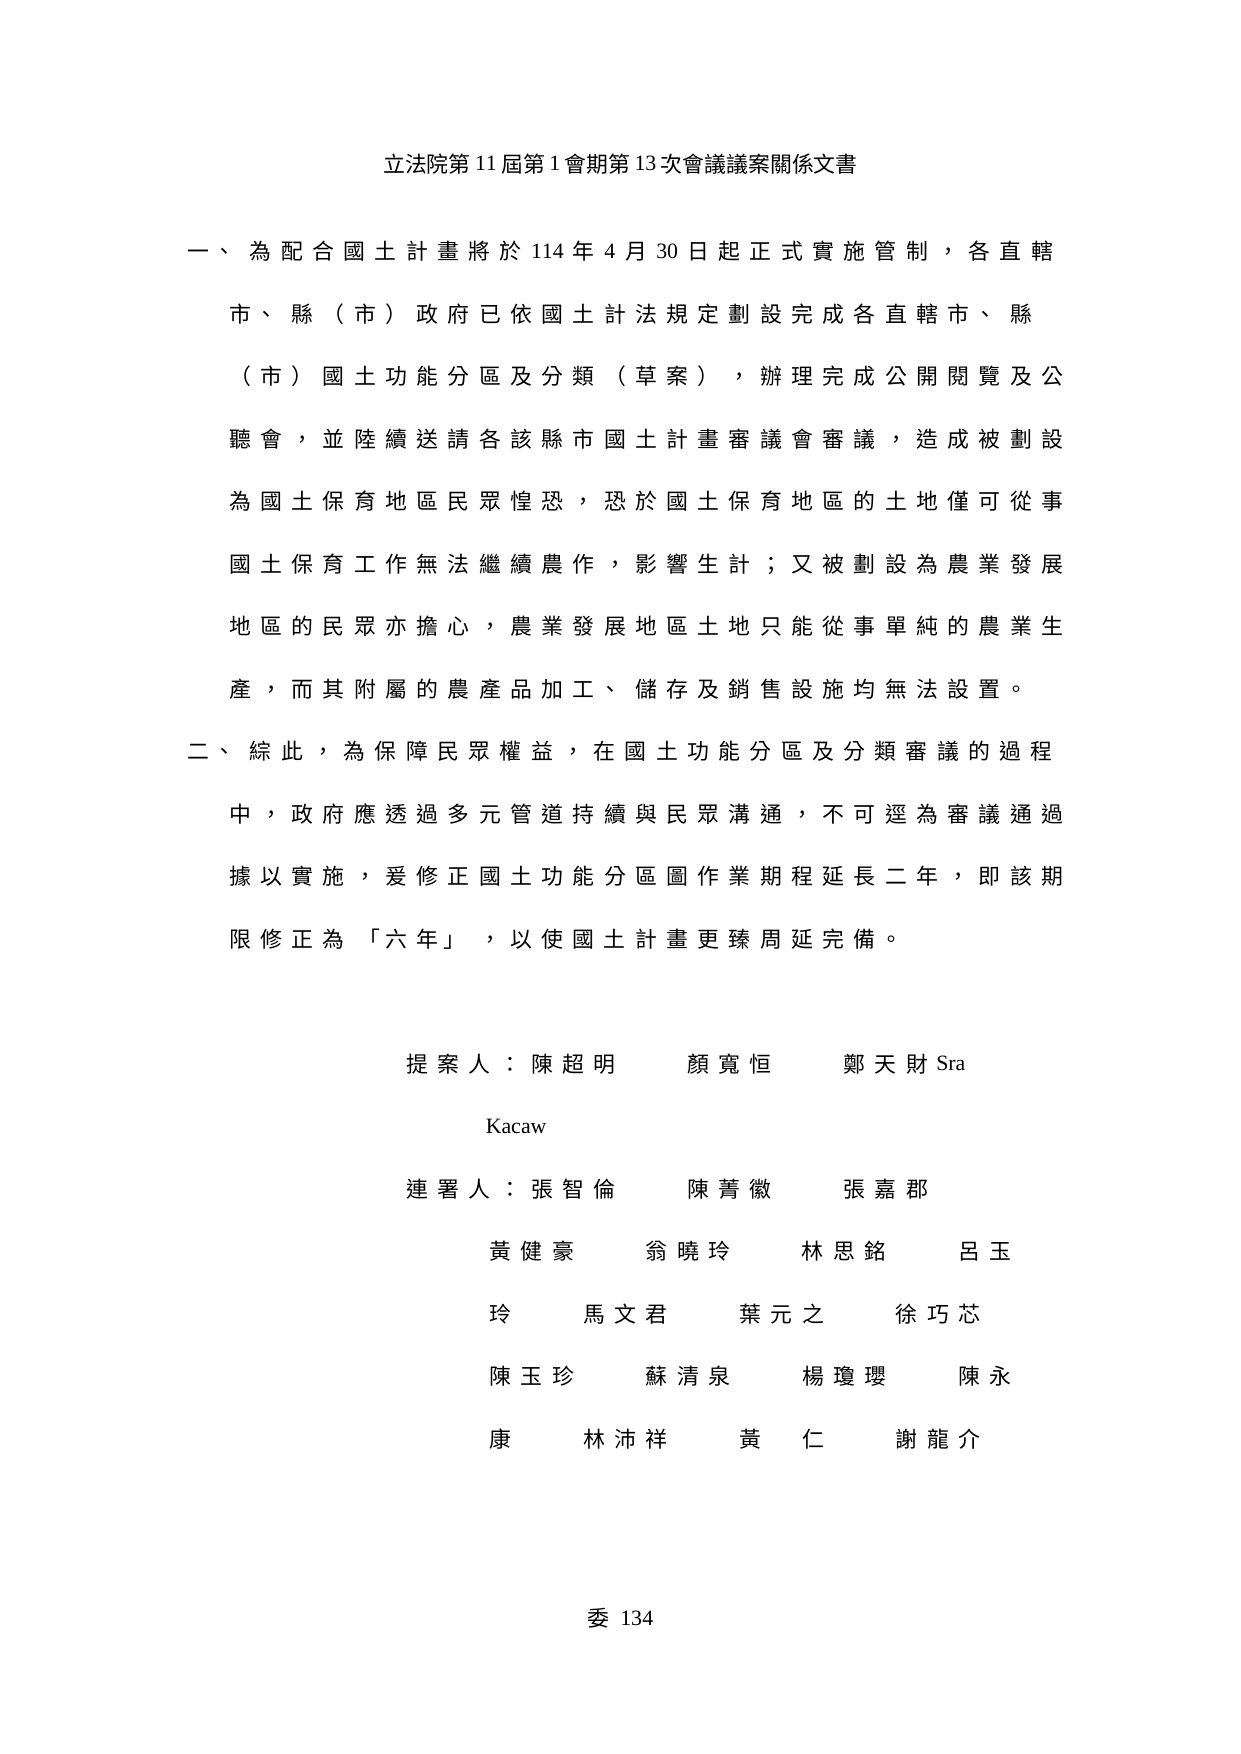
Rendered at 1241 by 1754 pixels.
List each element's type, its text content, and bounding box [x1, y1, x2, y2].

text 二、綜此，為保障民眾權益，在國土功能分區及分類審議的過程中，政府應透過多元管道持續與民眾溝通，不可逕為審議通過據以實施，爰修正國土功能分區圖作業期程延長二年，即該期限修正為「六年」，以使國土計畫更臻周延完備。 [173, 719, 1089, 969]
text 一、為配合國土計畫將於114年4月30日起正式實施管制，各直轄市、縣（市）政府已依國土計法規定劃設完成各直轄市、縣（市）國土功能分區及分類（草案），辦理完成公開閱覽及公聽會，並陸續送請各該縣市國土計畫審議會審議，造成被劃設為國土保育地區民眾惶恐，恐於國土保育地區的土地僅可從事國土保育工作無法繼續農作，影響生計；又被劃設為農業發展地區的民眾亦擔心，農業發展地區土地只能從事單純的農業生產，而其附屬的農產品加工、儲存及銷售設施均無法設置。 [173, 219, 1089, 719]
text 提案人：陳超明 顏寬恒 鄭天財Sra Kacaw [393, 1031, 1023, 1156]
text 連署人：張智倫 陳菁徽 張嘉郡 黃健豪 翁曉玲 林思銘 呂玉玲 馬文君 葉元之 徐巧芯 陳玉珍 蘇清泉 楊瓊瓔 陳永康 林沛祥 黃 仁 謝龍介 [393, 1156, 1023, 1469]
